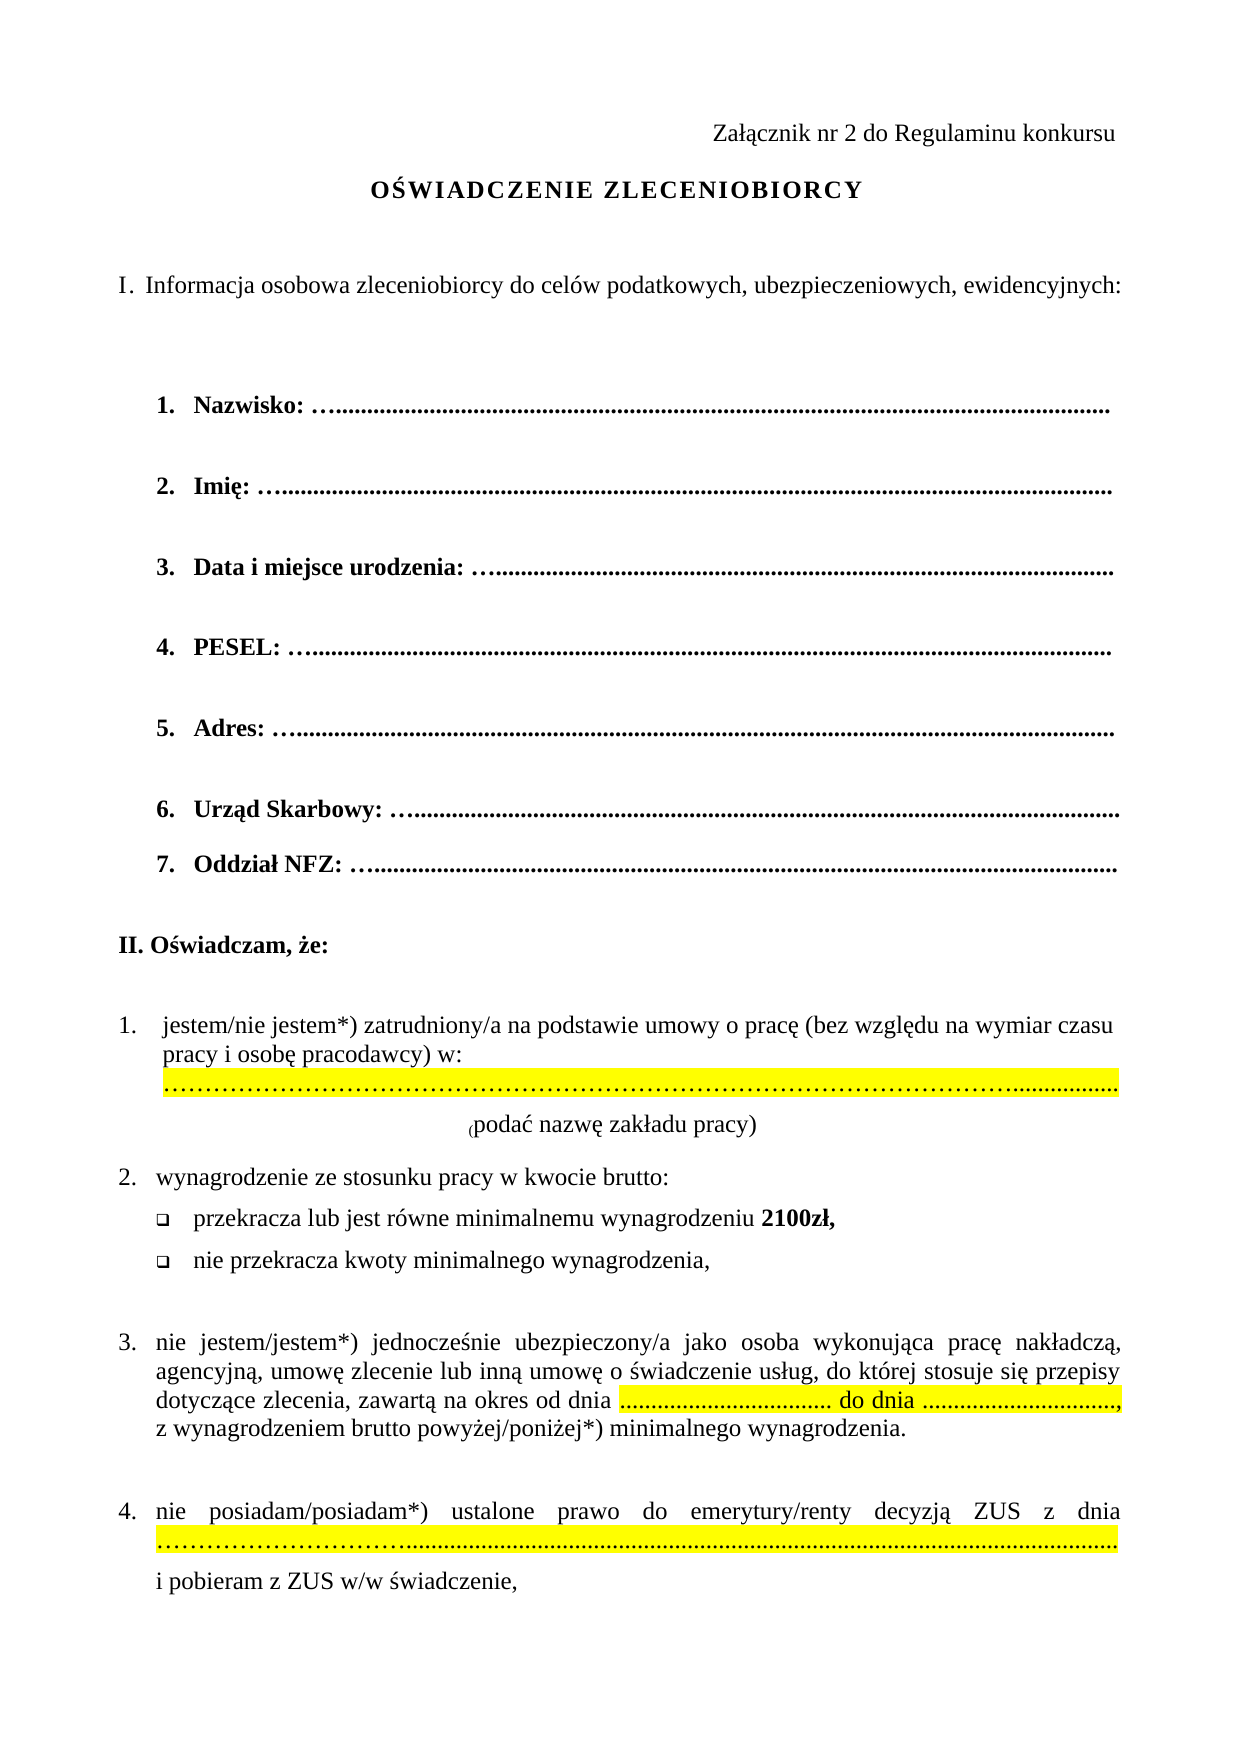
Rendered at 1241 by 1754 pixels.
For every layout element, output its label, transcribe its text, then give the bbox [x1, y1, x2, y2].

title Załącznik nr 2 do Regulaminu konkursu [118, 118, 1122, 147]
title I. Informacja osobowa zleceniobiorcy do celów podatkowych, ubezpieczeniowych, ewidencyjnych: [118, 271, 1122, 299]
list wynagrodzenie ze stosunku pracy w kwocie brutto: [118, 1162, 1122, 1191]
subtitle Imię: …..................................................................................................................................... [156, 471, 1122, 500]
subtitle PESEL: …................................................................................................................................ [156, 632, 1122, 661]
list nie posiadam/posiadam*) ustalone prawo do emerytury/renty decyzją ZUS z dnia ………………………….................................................................................................................. [118, 1496, 1122, 1553]
subtitle Urząd Skarbowy: …................................................................................................................. [156, 794, 1122, 822]
subtitle Data i miejsce urodzenia: …................................................................................................... [156, 552, 1122, 581]
text (podać nazwę zakładu pracy) [118, 1109, 1122, 1138]
list Oddział NFZ: …....................................................................................................................... [156, 849, 1122, 878]
list przekracza lub jest równe minimalnemu wynagrodzeniu 2100zł, [155, 1203, 1122, 1232]
title OŚWIADCZENIE ZLECENIOBIORCY [118, 176, 1122, 204]
list nie jestem/jestem*) jednocześnie ubezpieczony/a jako osoba wykonująca pracę nakładczą, agencyjną, umowę zlecenie lub inną umowę o świadczenie usług, do której stosuje się przepisy dotyczące zlecenia, zawartą na okres od dnia .................................. do dnia ..............................., z wynagrodzeniem brutto powyżej/poniżej*) minimalnego wynagrodzenia. [118, 1327, 1122, 1442]
text i pobieram z ZUS w/w świadczenie, [156, 1566, 1122, 1595]
subtitle II. Oświadczam, że: [118, 930, 1122, 959]
subtitle Nazwisko: …............................................................................................................................ [156, 391, 1122, 419]
list nie przekracza kwoty minimalnego wynagrodzenia, [156, 1245, 1122, 1273]
subtitle jestem/nie jestem*) zatrudniony/a na podstawie umowy o pracę (bez względu na wymiar czasu pracy i osobę pracodawcy) w:…………………………………………………………………………………………................. [118, 1011, 1122, 1097]
subtitle Adres: …................................................................................................................................... [156, 713, 1122, 742]
